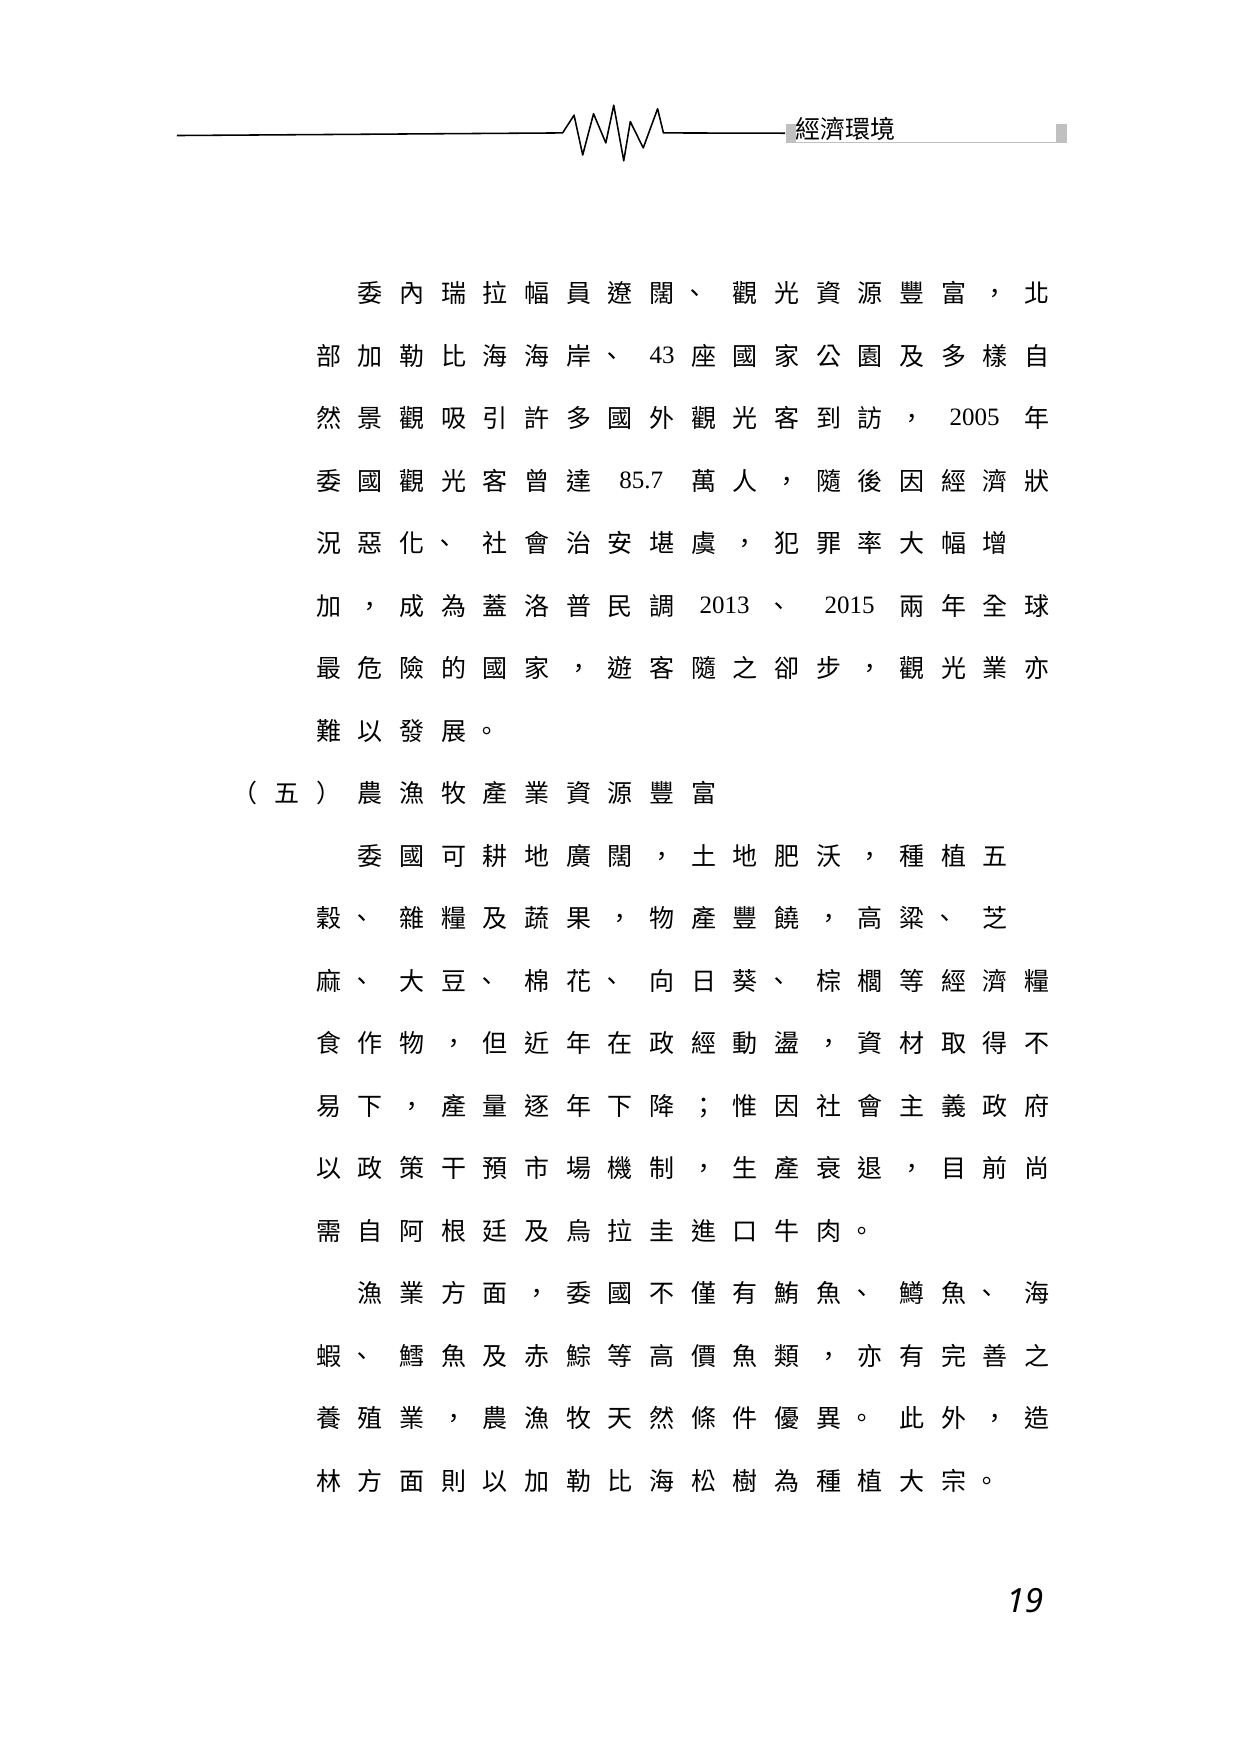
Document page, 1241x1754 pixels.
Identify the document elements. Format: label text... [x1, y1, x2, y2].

text （五）農漁牧產業資源豐富 [207, 750, 1058, 813]
text 委國可耕地廣闊，土地肥沃，種植五穀、雜糧及蔬果，物產豐饒，高粱、芝麻、大豆、棉花、向日葵、棕櫚等經濟糧食作物，但近年在政經動盪，資材取得不易下，產量逐年下降；惟因社會主義政府以政策干預市場機制，生產衰退，目前尚需自阿根廷及烏拉圭進口牛肉。 [281, 813, 1058, 1250]
text 漁業方面，委國不僅有鮪魚、鱒魚、海蝦、鱈魚及赤鯮等高價魚類，亦有完善之養殖業，農漁牧天然條件優異。此外，造林方面則以加勒比海松樹為種植大宗。 [281, 1250, 1058, 1500]
text 委內瑞拉幅員遼闊、觀光資源豐富，北部加勒比海海岸、43座國家公園及多樣自然景觀吸引許多國外觀光客到訪，2005年委國觀光客曾達85.7萬人，隨後因經濟狀況惡化、社會治安堪虞，犯罪率大幅增加，成為蓋洛普民調2013、2015兩年全球最危險的國家，遊客隨之卻步，觀光業亦難以發展。 [281, 250, 1058, 750]
